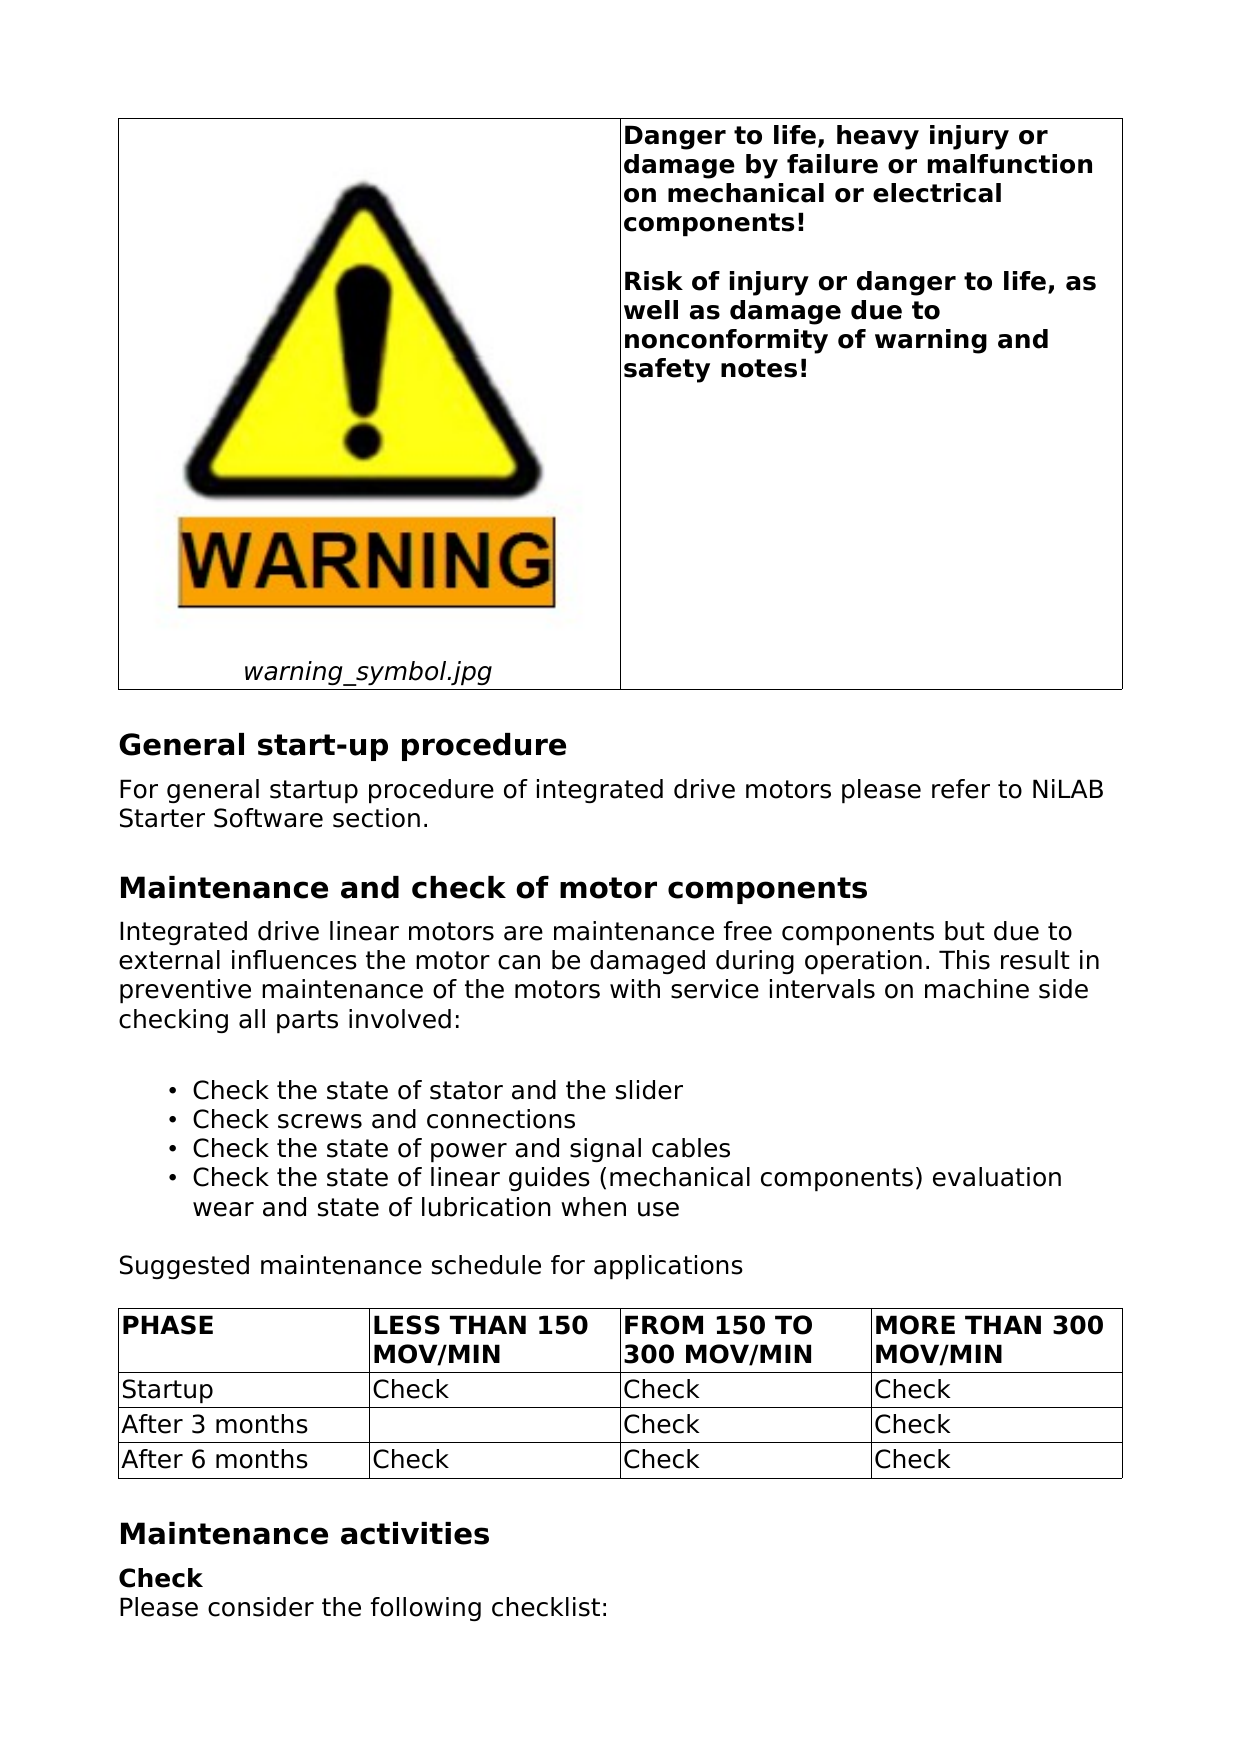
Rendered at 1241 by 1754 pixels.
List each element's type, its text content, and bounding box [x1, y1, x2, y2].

subtitle Maintenance activities [118, 1517, 1122, 1551]
table_cell Check [872, 1408, 1122, 1442]
table_cell Check [872, 1373, 1122, 1407]
list Check the state of stator and the slider [177, 1076, 1122, 1105]
subtitle Maintenance and check of motor components [118, 871, 1122, 905]
table_cell Check [621, 1443, 871, 1477]
table_header FROM 150 TO 300 MOV/MIN [621, 1309, 871, 1372]
table_cell Startup [119, 1373, 369, 1407]
table_header Danger to life, heavy injury or damage by failure or malfunction on mechanical or electrical components! Risk of injury or danger to life, as well as damage due to nonconformity of warning and safety notes! [621, 119, 1122, 689]
list Check screws and connections [177, 1105, 1122, 1134]
table_header PHASE [119, 1309, 369, 1372]
table_cell Check [621, 1373, 871, 1407]
table_header MORE THAN 300 MOV/MIN [872, 1309, 1122, 1372]
text Check Please consider the following checklist: [118, 1564, 1122, 1622]
table_cell Check [872, 1443, 1122, 1477]
text For general startup procedure of integrated drive motors please refer to NiLAB Starter Software section. [118, 775, 1122, 833]
list Check the state of power and signal cables [177, 1134, 1122, 1163]
table_cell Check [621, 1408, 871, 1442]
subtitle General start-up procedure [118, 729, 1122, 763]
table_cell Check [370, 1443, 620, 1477]
text Integrated drive linear motors are maintenance free components but due to external influences the motor can be damaged during operation. This result in preventive maintenance of the motors with service intervals on machine side checking all parts involved: [118, 917, 1122, 1034]
table_cell Check [370, 1373, 620, 1407]
table_header LESS THAN 150 MOV/MIN [370, 1309, 620, 1372]
text Suggested maintenance schedule for applications [118, 1251, 1122, 1281]
picture [121, 133, 618, 657]
table_cell After 3 months [119, 1408, 369, 1442]
table_cell After 6 months [119, 1443, 369, 1477]
table_header [119, 119, 620, 689]
table_cell [370, 1408, 620, 1442]
list Check the state of linear guides (mechanical components) evaluation wear and state of lubrication when use [177, 1163, 1122, 1222]
